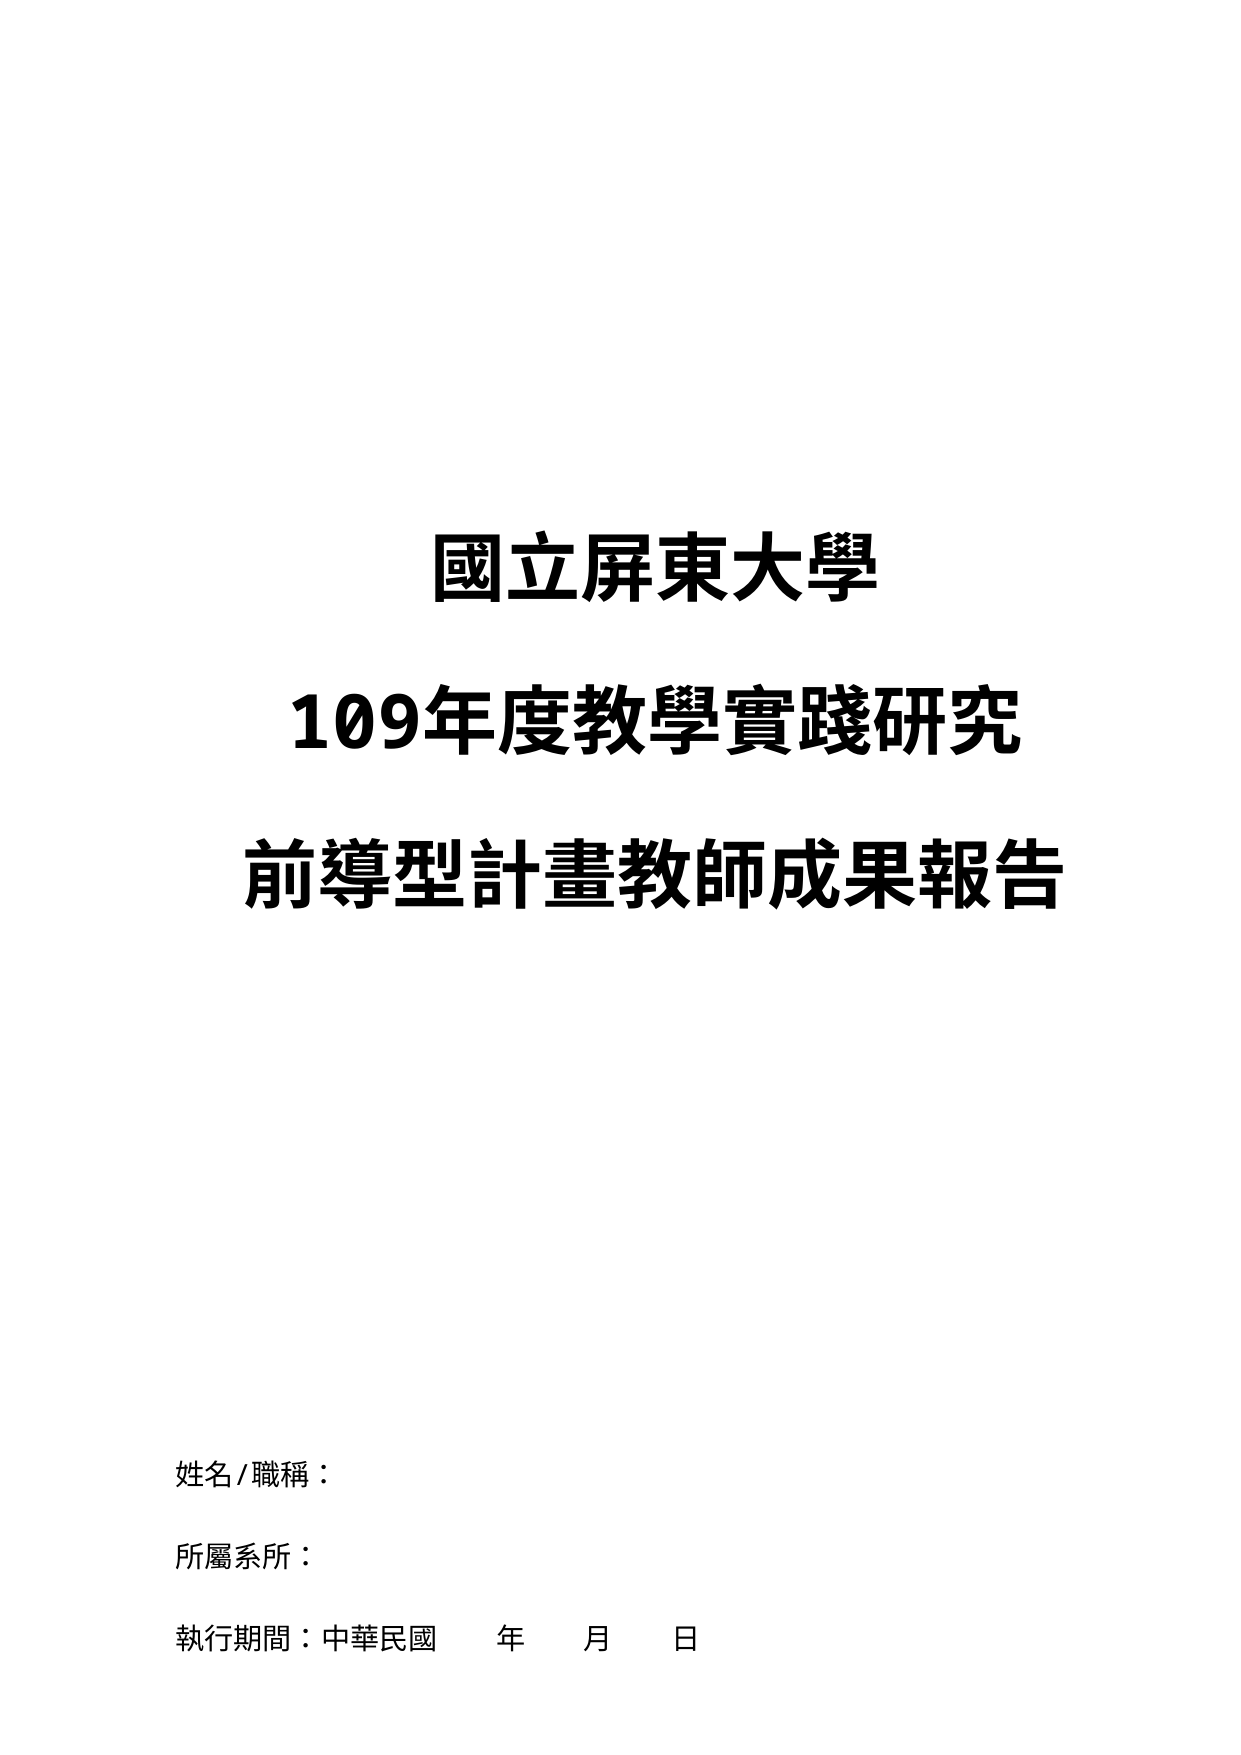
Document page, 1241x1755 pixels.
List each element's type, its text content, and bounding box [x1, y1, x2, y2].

text 所屬系所： [175, 1533, 1134, 1576]
text 執行期間：中華民國 年 月 日 [175, 1615, 1134, 1658]
text 前導型計畫教師成果報告 [175, 815, 1134, 924]
text 109年度教學實踐研究 [175, 661, 1134, 770]
text 姓名/職稱： [175, 1451, 1134, 1494]
text 國立屏東大學 [175, 508, 1134, 617]
